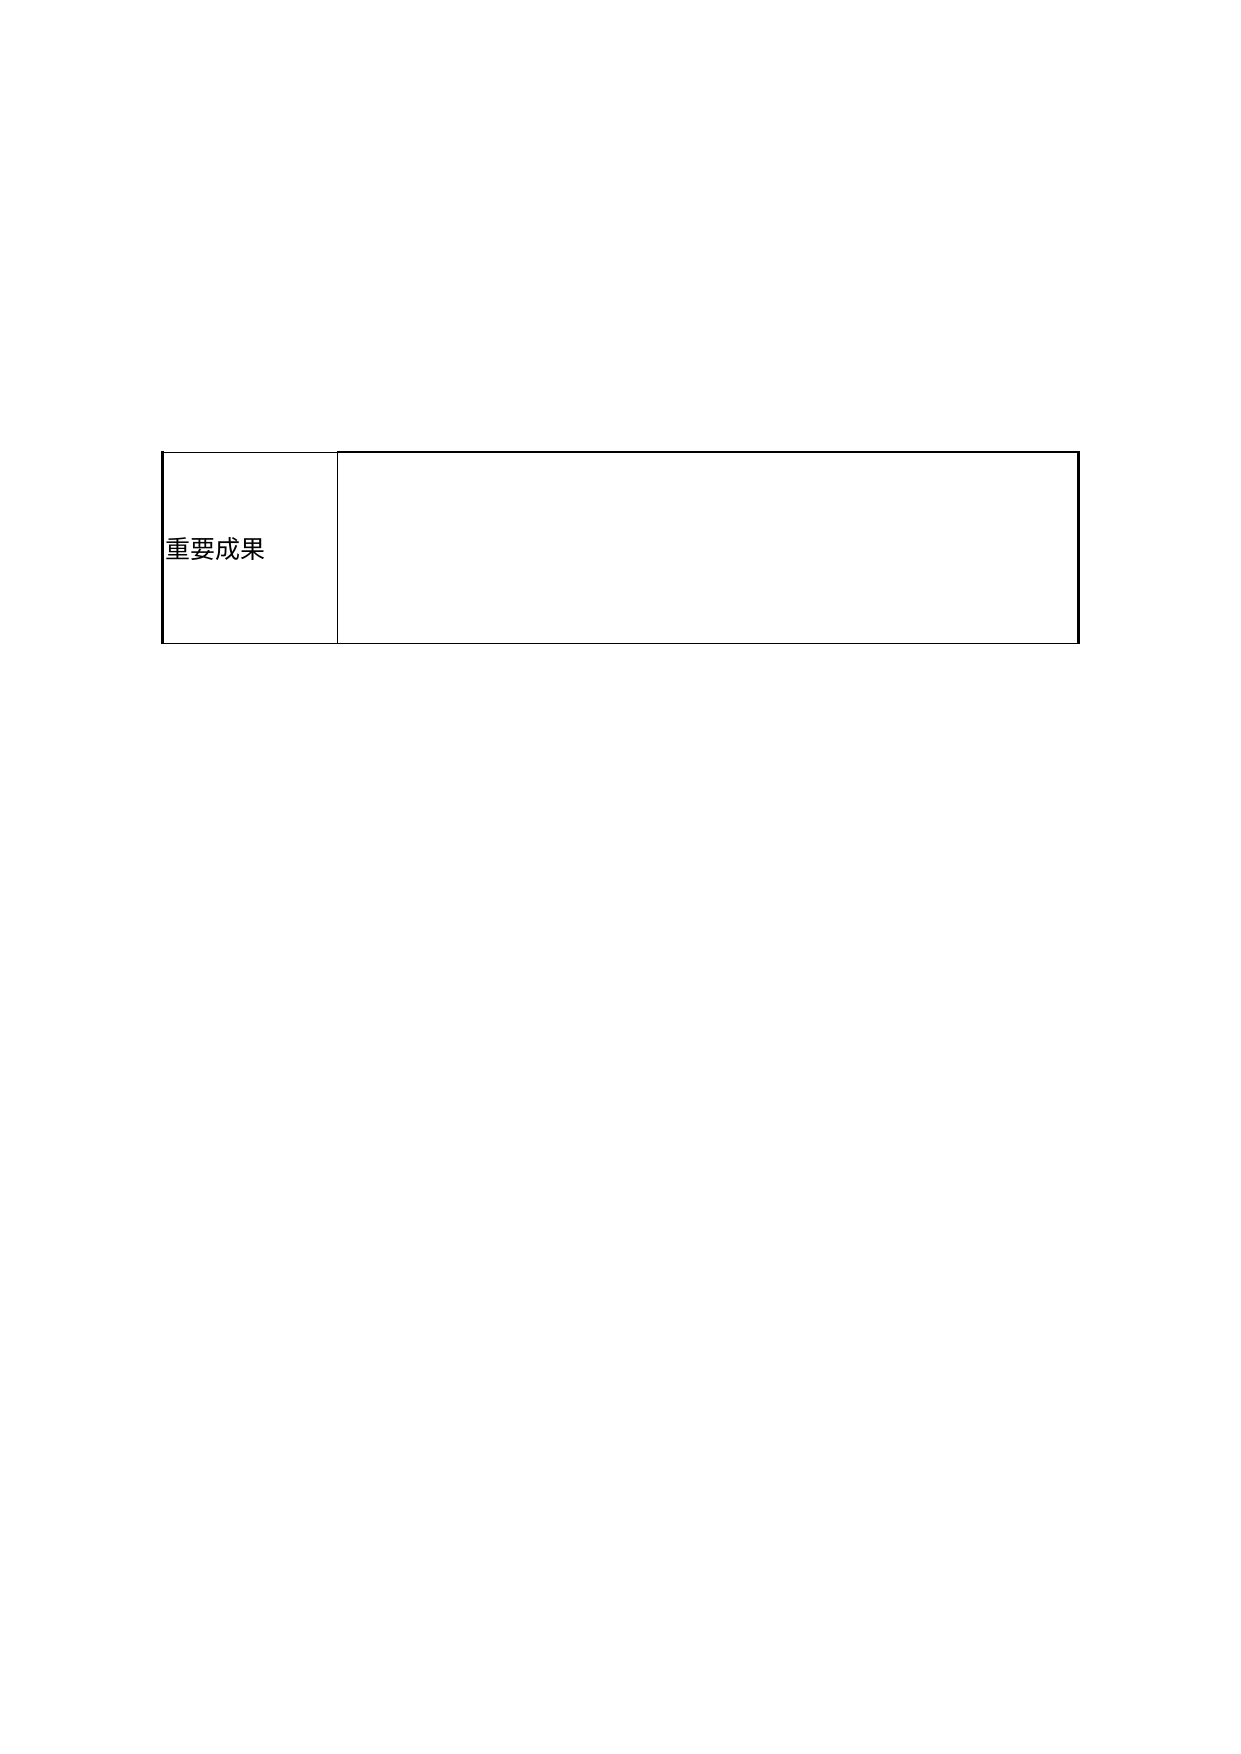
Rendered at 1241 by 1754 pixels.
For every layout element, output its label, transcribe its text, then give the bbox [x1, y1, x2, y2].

table_cell [338, 453, 1077, 643]
table_cell 重要成果 [164, 453, 337, 643]
